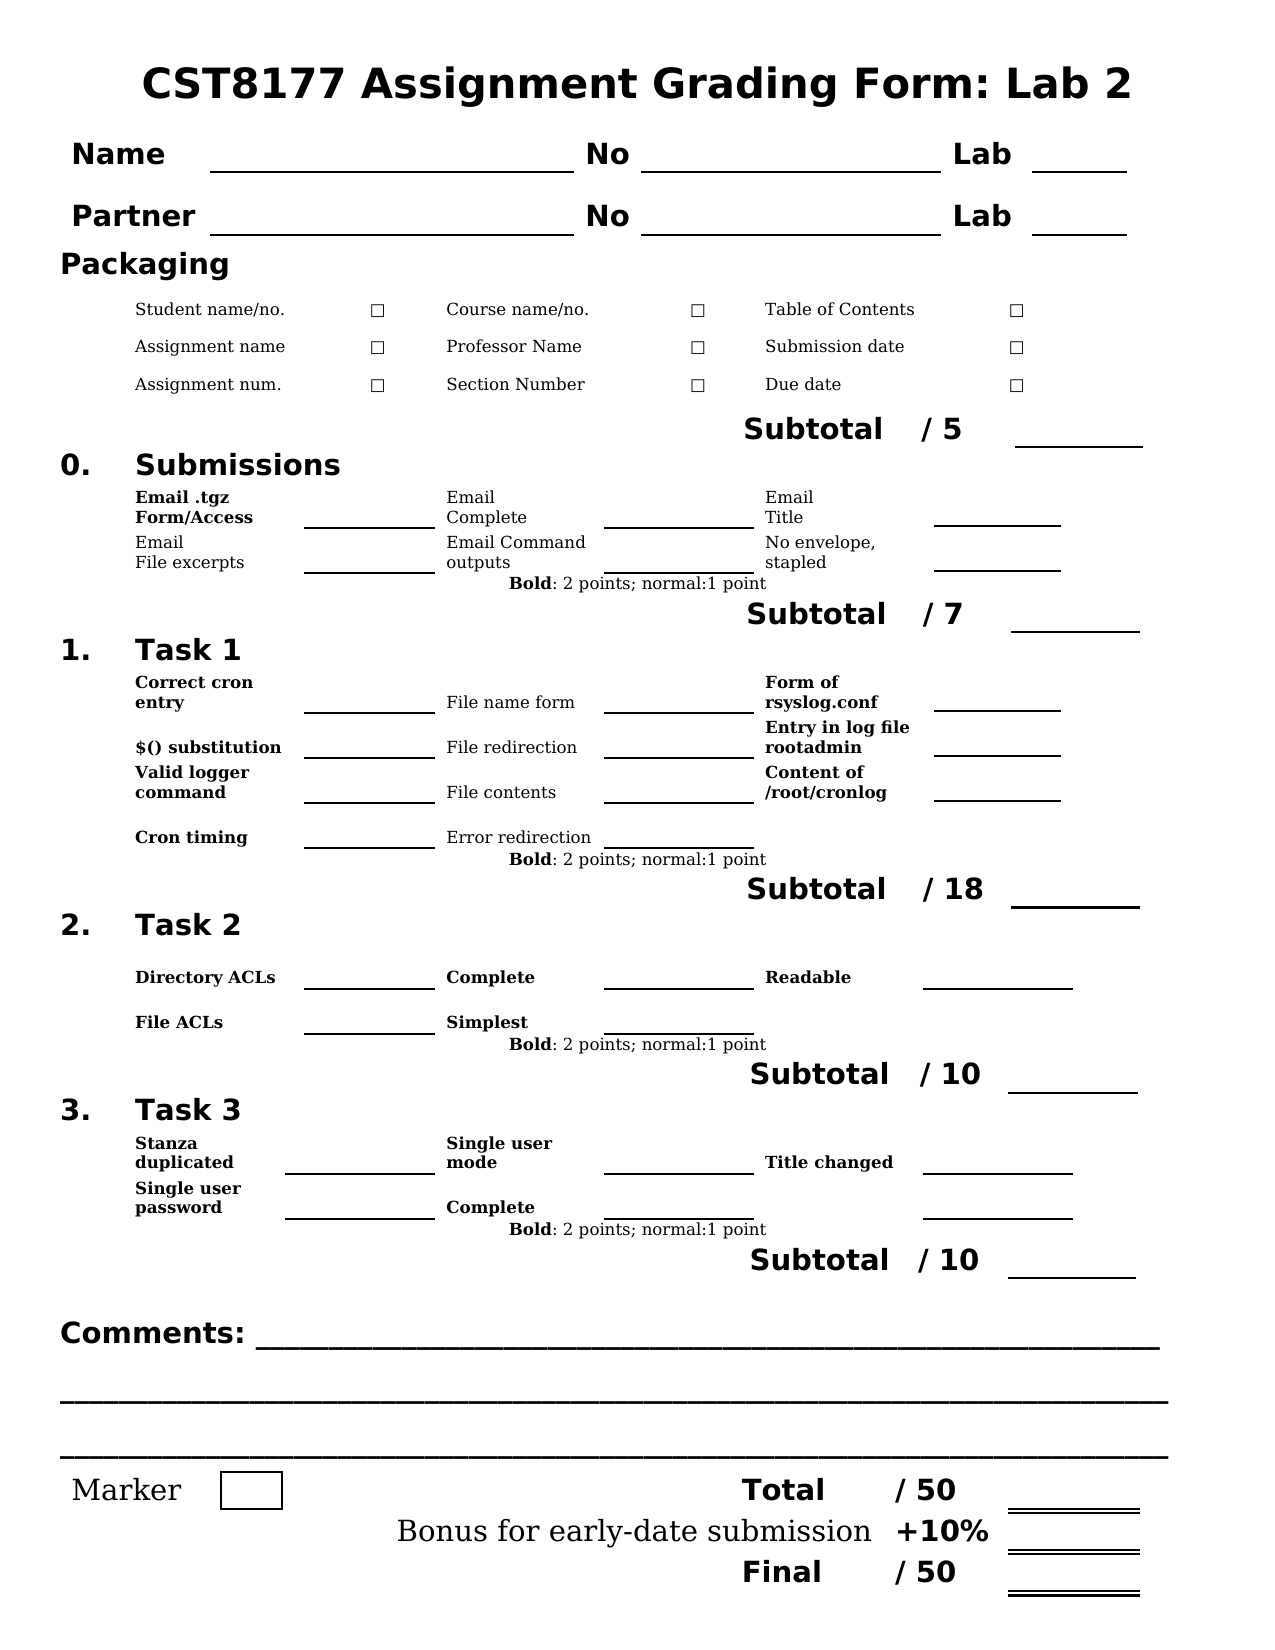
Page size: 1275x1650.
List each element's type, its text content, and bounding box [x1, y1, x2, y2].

table_cell [754, 988, 922, 1032]
table_header Marker [60, 1471, 220, 1507]
table_cell [1008, 1514, 1139, 1548]
table_header Subtotal [738, 1054, 908, 1092]
table_cell Error redirection [435, 802, 604, 847]
table_header [1008, 1471, 1139, 1507]
table_header □ [641, 281, 754, 319]
table_cell [210, 173, 574, 233]
table_cell [304, 714, 435, 757]
table_header / 50 [884, 1471, 1008, 1507]
table_header Subtotal [735, 869, 911, 906]
table_cell Section Number [435, 356, 641, 394]
table_header [1011, 594, 1139, 631]
table_cell [923, 990, 1072, 1032]
title Bold: 2 points; normal:1 point [60, 1220, 1215, 1239]
title ____________________________________________________________________________ [60, 1425, 1215, 1459]
title Task 2 [60, 908, 1215, 942]
title Submissions [60, 448, 1215, 482]
table_header [923, 667, 1072, 712]
table_header Title changed [754, 1128, 922, 1173]
text Packaging [60, 247, 1215, 281]
table_cell [304, 804, 435, 847]
title ____________________________________________________________________________ [60, 1371, 1215, 1405]
table_header Email Complete [435, 482, 604, 527]
table_cell / 50 [884, 1549, 1008, 1590]
table_cell Entry in log file rootadmin [754, 712, 922, 757]
table_header [210, 109, 574, 171]
table_header Subtotal [732, 409, 910, 446]
table_cell [641, 173, 941, 233]
table_cell [304, 759, 435, 802]
table_cell Lab [941, 171, 1032, 233]
table_cell □ [641, 356, 754, 394]
table_header / 10 [908, 1054, 1008, 1092]
table_header Form of rsyslog.conf [754, 667, 922, 712]
table_header Student name/no. [124, 281, 320, 319]
table_header □ [960, 281, 1072, 319]
table_header / 18 [911, 869, 1011, 906]
table_header [604, 667, 754, 712]
table_header [283, 1471, 730, 1507]
table_header / 5 [910, 409, 1014, 446]
table_header No [574, 109, 641, 171]
title Comments: ______________________________________________________________ [60, 1316, 1215, 1350]
table_cell [1008, 1555, 1139, 1590]
table_cell Professor Name [435, 319, 641, 356]
table_header [285, 1128, 435, 1173]
table_header [304, 482, 435, 527]
table_header Directory ACLs [124, 943, 304, 987]
table_cell File redirection [435, 712, 604, 757]
table_header Table of Contents [754, 281, 960, 319]
table_header Total [730, 1471, 883, 1507]
table_cell Valid logger command [124, 757, 304, 802]
table_header [641, 109, 941, 171]
table_cell Final [730, 1549, 883, 1590]
table_cell [923, 1175, 1072, 1218]
table_header [604, 482, 754, 527]
table_cell No [574, 171, 641, 233]
table_cell [754, 802, 922, 847]
title Bold: 2 points; normal:1 point [60, 574, 1215, 594]
title CST8177 Assignment Grading Form: Lab 2 [60, 60, 1215, 108]
table_cell [604, 990, 754, 1032]
table_cell Assignment num. [124, 356, 320, 394]
table_header □ [320, 281, 435, 319]
table_cell [923, 802, 1072, 847]
table_cell Due date [754, 356, 960, 394]
table_header Course name/no. [435, 281, 641, 319]
table_header Name [60, 109, 210, 171]
table_cell +10% [884, 1508, 1008, 1548]
table_header [604, 943, 754, 987]
table_header / 7 [911, 594, 1011, 631]
table_header Email .tgz Form/Access [124, 482, 304, 527]
table_header [1008, 1239, 1136, 1277]
table_cell [221, 1510, 282, 1548]
table_cell [221, 1549, 282, 1590]
table_cell Partner [60, 171, 210, 233]
table_cell [604, 759, 754, 802]
table_header [1008, 1054, 1138, 1092]
table_cell [604, 804, 754, 847]
table_header [1015, 409, 1143, 446]
table_cell File ACLs [124, 988, 304, 1032]
table_header [923, 482, 1072, 527]
table_cell [604, 1175, 754, 1218]
table_cell [754, 1173, 922, 1218]
table_header File name form [435, 667, 604, 712]
table_cell [282, 1549, 730, 1590]
table_cell Single user password [124, 1173, 285, 1218]
table_header [304, 943, 435, 987]
table_header Single user mode [435, 1128, 604, 1173]
table_header [1032, 109, 1127, 171]
table_cell □ [320, 319, 435, 356]
title Bold: 2 points; normal:1 point [60, 849, 1215, 869]
table_cell Assignment name [124, 319, 320, 356]
table_cell [923, 757, 1072, 802]
table_cell [1032, 173, 1127, 233]
table_cell □ [641, 319, 754, 356]
table_header [923, 1128, 1072, 1173]
table_header Subtotal [738, 1239, 907, 1277]
table_cell □ [320, 356, 435, 394]
table_cell [304, 529, 435, 572]
table_cell Cron timing [124, 802, 304, 847]
table_cell No envelope, stapled [754, 527, 922, 572]
table_cell Submission date [754, 319, 960, 356]
table_header [222, 1473, 281, 1507]
title Bold: 2 points; normal:1 point [60, 1034, 1215, 1054]
table_cell □ [960, 356, 1072, 394]
table_cell Content of /root/cronlog [754, 757, 922, 802]
table_cell Email Command outputs [435, 527, 604, 572]
table_cell Email File excerpts [124, 527, 304, 572]
title Task 1 [60, 633, 1215, 667]
table_header [923, 943, 1072, 987]
table_header Readable [754, 943, 922, 987]
table_cell [604, 714, 754, 757]
table_header / 10 [907, 1239, 1008, 1277]
table_header [304, 667, 435, 712]
table_header Email Title [754, 482, 922, 527]
table_cell [604, 529, 754, 572]
table_cell $() substitution [124, 712, 304, 757]
table_header Lab [941, 109, 1032, 171]
table_header Subtotal [735, 594, 911, 631]
table_cell [923, 527, 1072, 572]
table_header [604, 1128, 754, 1173]
table_cell Simplest [435, 988, 604, 1032]
table_header Correct cron entry [124, 667, 304, 712]
table_header Complete [435, 943, 604, 987]
table_header [1011, 869, 1139, 906]
table_cell □ [960, 319, 1072, 356]
table_cell [285, 1175, 435, 1218]
table_cell Bonus for early-date submission [282, 1508, 883, 1548]
table_header Stanza duplicated [124, 1128, 285, 1173]
table_cell [60, 1508, 221, 1548]
table_cell [923, 712, 1072, 757]
title Task 3 [60, 1094, 1215, 1128]
table_cell [304, 990, 435, 1032]
table_cell [60, 1549, 221, 1590]
table_cell Complete [435, 1173, 604, 1218]
table_cell File contents [435, 757, 604, 802]
